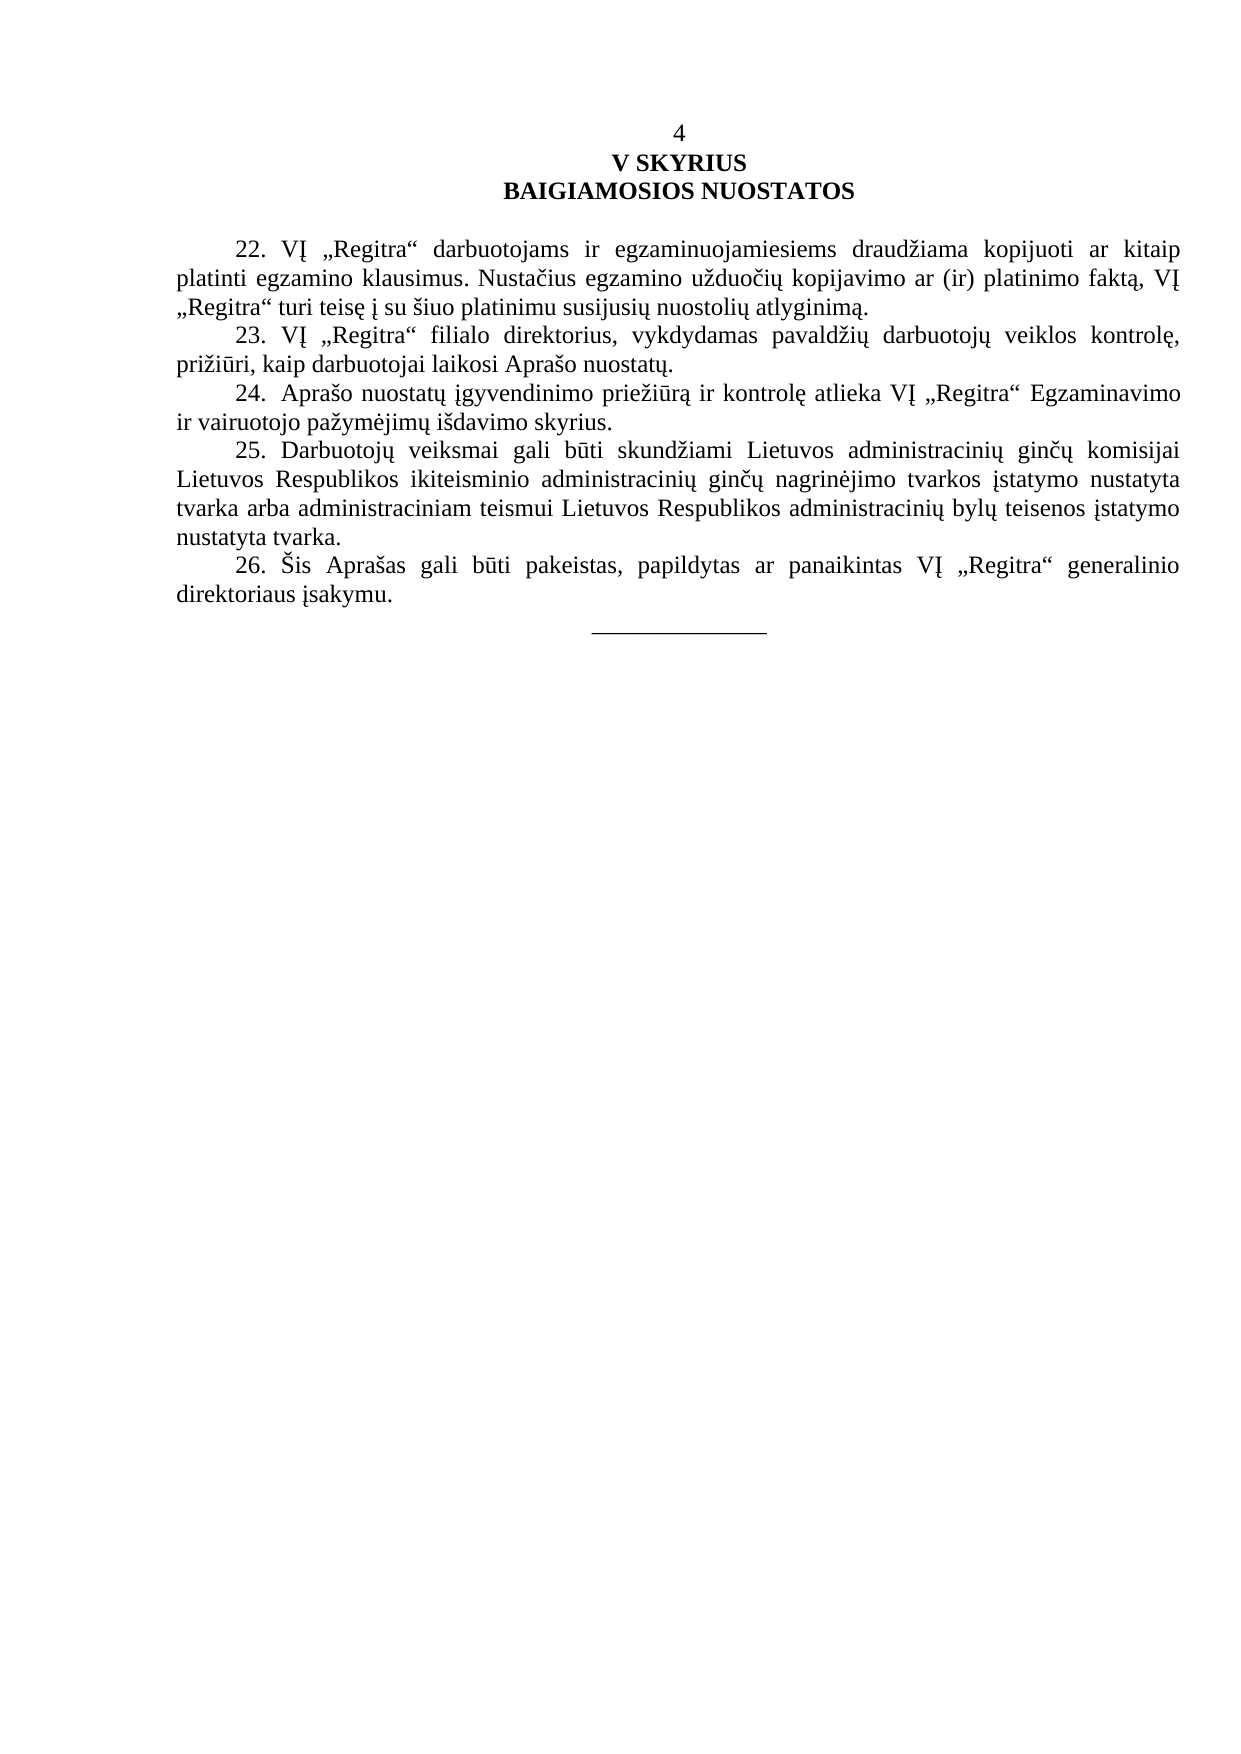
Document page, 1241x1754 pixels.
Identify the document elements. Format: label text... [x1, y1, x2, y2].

text 24. Aprašo nuostatų įgyvendinimo priežiūrą ir kontrolę atlieka VĮ „Regitra“ Egzaminavimo ir vairuotojo pažymėjimų išdavimo skyrius. [176, 378, 1181, 435]
text 22. VĮ „Regitra“ darbuotojams ir egzaminuojamiesiems draudžiama kopijuoti ar kitaip platinti egzamino klausimus. Nustačius egzamino užduočių kopijavimo ar (ir) platinimo faktą, VĮ „Regitra“ turi teisę į su šiuo platinimu susijusių nuostolių atlyginimą. [176, 234, 1181, 320]
text Baigiamosios nuostatos [177, 176, 1181, 205]
text v SKYRIUS [177, 148, 1181, 176]
text 25. Darbuotojų veiksmai gali būti skundžiami Lietuvos administracinių ginčų komisijai Lietuvos Respublikos ikiteisminio administracinių ginčų nagrinėjimo tvarkos įstatymo nustatyta tvarka arba administraciniam teismui Lietuvos Respublikos administracinių bylų teisenos įstatymo nustatyta tvarka. [176, 435, 1181, 550]
text 26. Šis Aprašas gali būti pakeistas, papildytas ar panaikintas VĮ „Regitra“ generalinio direktoriaus įsakymu. [176, 550, 1181, 608]
text ______________ [177, 608, 1181, 637]
text 23. VĮ „Regitra“ filialo direktorius, vykdydamas pavaldžių darbuotojų veiklos kontrolę, prižiūri, kaip darbuotojai laikosi Aprašo nuostatų. [176, 320, 1181, 378]
